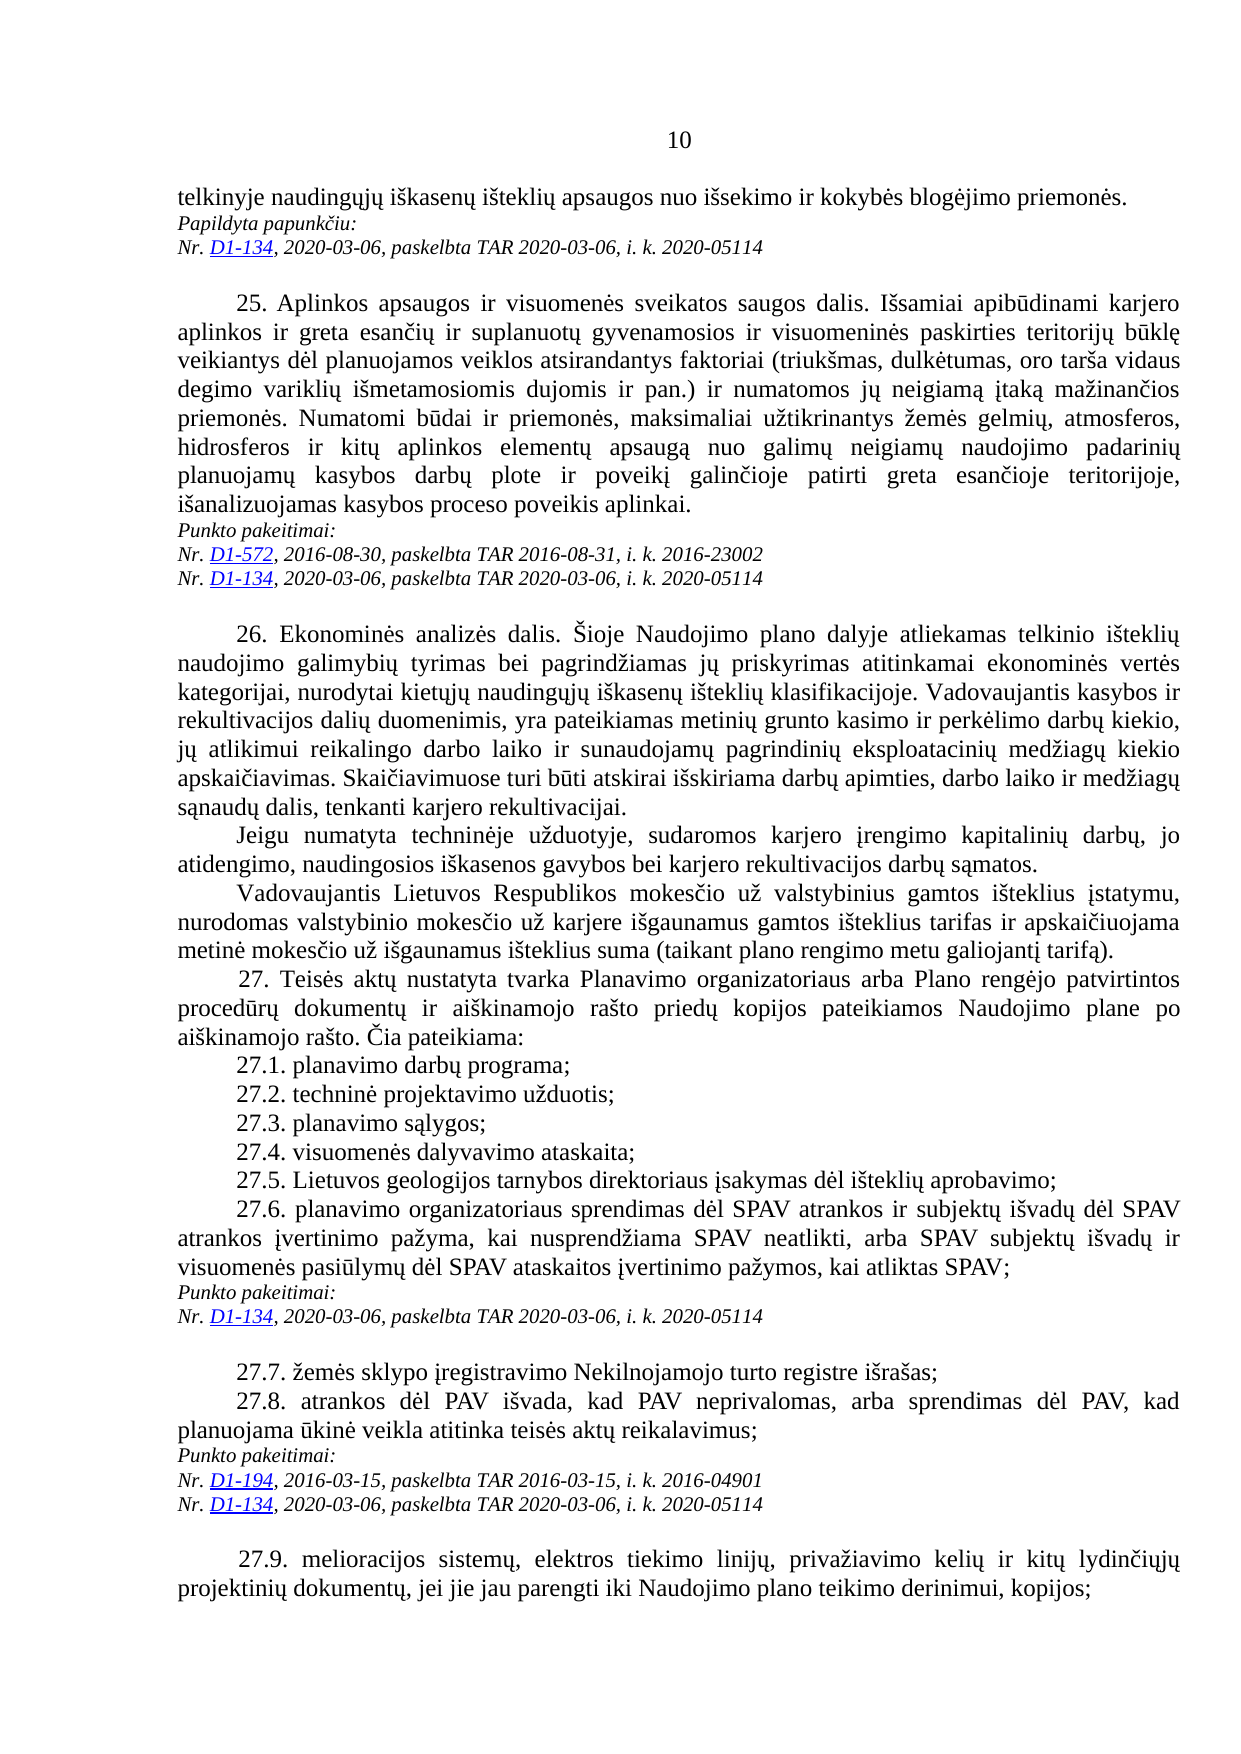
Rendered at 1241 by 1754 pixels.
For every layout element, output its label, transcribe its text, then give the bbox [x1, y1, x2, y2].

text 27.3. planavimo sąlygos; [177, 1108, 1181, 1137]
text Nr. D1-572, 2016-08-30, paskelbta TAR 2016-08-31, i. k. 2016-23002 [177, 542, 1181, 566]
text 27.6. planavimo organizatoriaus sprendimas dėl SPAV atrankos ir subjektų išvadų dėl SPAV atrankos įvertinimo pažyma, kai nusprendžiama SPAV neatlikti, arba SPAV subjektų išvadų ir visuomenės pasiūlymų dėl SPAV ataskaitos įvertinimo pažymos, kai atliktas SPAV; [177, 1194, 1181, 1280]
text Vadovaujantis Lietuvos Respublikos mokesčio už valstybinius gamtos išteklius įstatymu, nurodomas valstybinio mokesčio už karjere išgaunamus gamtos išteklius tarifas ir apskaičiuojama metinė mokesčio už išgaunamus išteklius suma (taikant plano rengimo metu galiojantį tarifą). [177, 878, 1181, 964]
text Papildyta papunkčiu: [177, 211, 1181, 235]
text 27. Teisės aktų nustatyta tvarka Planavimo organizatoriaus arba Plano rengėjo patvirtintos procedūrų dokumentų ir aiškinamojo rašto priedų kopijos pateikiamos Naudojimo plane po aiškinamojo rašto. Čia pateikiama: [177, 964, 1181, 1050]
text 27.8. atrankos dėl PAV išvada, kad PAV neprivalomas, arba sprendimas dėl PAV, kad planuojama ūkinė veikla atitinka teisės aktų reikalavimus; [177, 1386, 1181, 1443]
text 27.7. žemės sklypo įregistravimo Nekilnojamojo turto registre išrašas; [177, 1357, 1181, 1386]
text 25. Aplinkos apsaugos ir visuomenės sveikatos saugos dalis. Išsamiai apibūdinami karjero aplinkos ir greta esančių ir suplanuotų gyvenamosios ir visuomeninės paskirties teritorijų būklę veikiantys dėl planuojamos veiklos atsirandantys faktoriai (triukšmas, dulkėtumas, oro tarša vidaus degimo variklių išmetamosiomis dujomis ir pan.) ir numatomos jų neigiamą įtaką mažinančios priemonės. Numatomi būdai ir priemonės, maksimaliai užtikrinantys žemės gelmių, atmosferos, hidrosferos ir kitų aplinkos elementų apsaugą nuo galimų neigiamų naudojimo padarinių planuojamų kasybos darbų plote ir poveikį galinčioje patirti greta esančioje teritorijoje, išanalizuojamas kasybos proceso poveikis aplinkai. [177, 288, 1181, 518]
text Punkto pakeitimai: [177, 1443, 1181, 1467]
text 27.4. visuomenės dalyvavimo ataskaita; [177, 1137, 1181, 1165]
text Punkto pakeitimai: [177, 518, 1181, 542]
text telkinyje naudingųjų iškasenų išteklių apsaugos nuo išsekimo ir kokybės blogėjimo priemonės. [177, 182, 1181, 211]
text Nr. D1-134, 2020-03-06, paskelbta TAR 2020-03-06, i. k. 2020-05114 [177, 1492, 1181, 1516]
text Nr. D1-194, 2016-03-15, paskelbta TAR 2016-03-15, i. k. 2016-04901 [177, 1467, 1181, 1492]
text 27.9. melioracijos sistemų, elektros tiekimo linijų, privažiavimo kelių ir kitų lydinčiųjų projektinių dokumentų, jei jie jau parengti iki Naudojimo plano teikimo derinimui, kopijos; [177, 1544, 1181, 1602]
text Jeigu numatyta techninėje užduotyje, sudaromos karjero įrengimo kapitalinių darbų, jo atidengimo, naudingosios iškasenos gavybos bei karjero rekultivacijos darbų sąmatos. [177, 820, 1181, 878]
text 26. Ekonominės analizės dalis. Šioje Naudojimo plano dalyje atliekamas telkinio išteklių naudojimo galimybių tyrimas bei pagrindžiamas jų priskyrimas atitinkamai ekonominės vertės kategorijai, nurodytai kietųjų naudingųjų iškasenų išteklių klasifikacijoje. Vadovaujantis kasybos ir rekultivacijos dalių duomenimis, yra pateikiamas metinių grunto kasimo ir perkėlimo darbų kiekio, jų atlikimui reikalingo darbo laiko ir sunaudojamų pagrindinių eksploatacinių medžiagų kiekio apskaičiavimas. Skaičiavimuose turi būti atskirai išskiriama darbų apimties, darbo laiko ir medžiagų sąnaudų dalis, tenkanti karjero rekultivacijai. [177, 619, 1181, 820]
text Nr. D1-134, 2020-03-06, paskelbta TAR 2020-03-06, i. k. 2020-05114 [177, 235, 1181, 259]
text 27.2. techninė projektavimo užduotis; [177, 1079, 1181, 1108]
text 27.5. Lietuvos geologijos tarnybos direktoriaus įsakymas dėl išteklių aprobavimo; [177, 1165, 1181, 1194]
text 27.1. planavimo darbų programa; [177, 1050, 1181, 1079]
text Nr. D1-134, 2020-03-06, paskelbta TAR 2020-03-06, i. k. 2020-05114 [177, 1304, 1181, 1328]
text Nr. D1-134, 2020-03-06, paskelbta TAR 2020-03-06, i. k. 2020-05114 [177, 566, 1181, 590]
text Punkto pakeitimai: [177, 1280, 1181, 1304]
